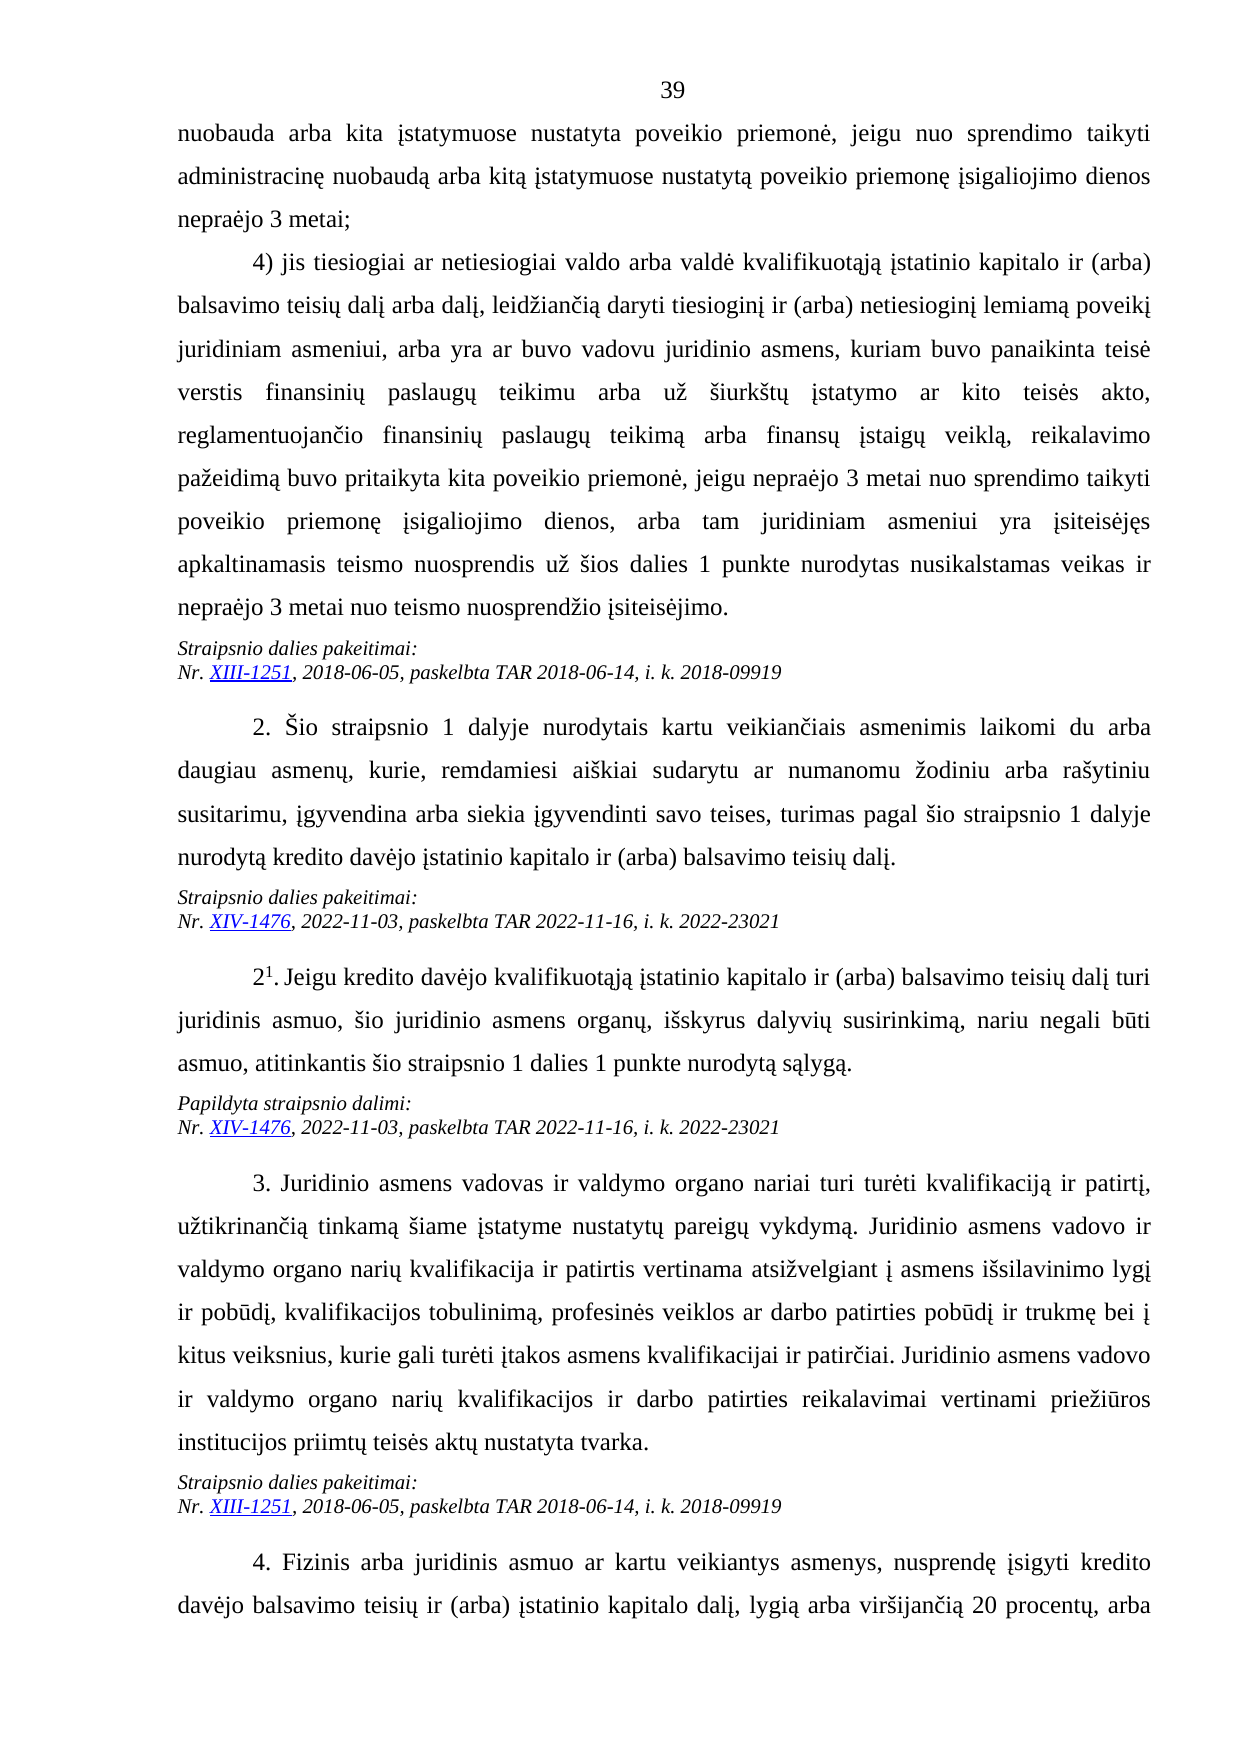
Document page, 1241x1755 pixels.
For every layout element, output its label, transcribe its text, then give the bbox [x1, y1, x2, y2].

text Nr. XIII-1251, 2018-06-05, paskelbta TAR 2018-06-14, i. k. 2018-09919 [177, 660, 1152, 684]
text 4. Fizinis arba juridinis asmuo ar kartu veikiantys asmenys, nusprendę įsigyti kredito davėjo balsavimo teisių ir (arba) įstatinio kapitalo dalį, lygią arba viršijančią 20 procentų, arba [177, 1547, 1152, 1619]
text Straipsnio dalies pakeitimai: [177, 1470, 1152, 1494]
text nuobauda arba kita įstatymuose nustatyta poveikio priemonė, jeigu nuo sprendimo taikyti administracinę nuobaudą arba kitą įstatymuose nustatytą poveikio priemonę įsigaliojimo dienos nepraėjo 3 metai; [177, 118, 1152, 233]
text Nr. XIV-1476, 2022-11-03, paskelbta TAR 2022-11-16, i. k. 2022-23021 [177, 1115, 1152, 1139]
text Straipsnio dalies pakeitimai: [177, 885, 1152, 909]
text 2. Šio straipsnio 1 dalyje nurodytais kartu veikiančiais asmenimis laikomi du arba daugiau asmenų, kurie, remdamiesi aiškiai sudarytu ar numanomu žodiniu arba rašytiniu susitarimu, įgyvendina arba siekia įgyvendinti savo teises, turimas pagal šio straipsnio 1 dalyje nurodytą kredito davėjo įstatinio kapitalo ir (arba) balsavimo teisių dalį. [177, 712, 1152, 871]
text Straipsnio dalies pakeitimai: [177, 636, 1152, 660]
text 3. Juridinio asmens vadovas ir valdymo organo nariai turi turėti kvalifikaciją ir patirtį, užtikrinančią tinkamą šiame įstatyme nustatytų pareigų vykdymą. Juridinio asmens vadovo ir valdymo organo narių kvalifikacija ir patirtis vertinama atsižvelgiant į asmens išsilavinimo lygį ir pobūdį, kvalifikacijos tobulinimą, profesinės veiklos ar darbo patirties pobūdį ir trukmę bei į kitus veiksnius, kurie gali turėti įtakos asmens kvalifikacijai ir patirčiai. Juridinio asmens vadovo ir valdymo organo narių kvalifikacijos ir darbo patirties reikalavimai vertinami priežiūros institucijos priimtų teisės aktų nustatyta tvarka. [177, 1168, 1152, 1456]
text 21. Jeigu kredito davėjo kvalifikuotąją įstatinio kapitalo ir (arba) balsavimo teisių dalį turi juridinis asmuo, šio juridinio asmens organų, išskyrus dalyvių susirinkimą, nariu negali būti asmuo, atitinkantis šio straipsnio 1 dalies 1 punkte nurodytą sąlygą. [177, 962, 1152, 1077]
text Nr. XIII-1251, 2018-06-05, paskelbta TAR 2018-06-14, i. k. 2018-09919 [177, 1494, 1152, 1518]
text Nr. XIV-1476, 2022-11-03, paskelbta TAR 2022-11-16, i. k. 2022-23021 [177, 909, 1152, 933]
text 4) jis tiesiogiai ar netiesiogiai valdo arba valdė kvalifikuotąją įstatinio kapitalo ir (arba) balsavimo teisių dalį arba dalį, leidžiančią daryti tiesioginį ir (arba) netiesioginį lemiamą poveikį juridiniam asmeniui, arba yra ar buvo vadovu juridinio asmens, kuriam buvo panaikinta teisė verstis finansinių paslaugų teikimu arba už šiurkštų įstatymo ar kito teisės akto, reglamentuojančio finansinių paslaugų teikimą arba finansų įstaigų veiklą, reikalavimo pažeidimą buvo pritaikyta kita poveikio priemonė, jeigu nepraėjo 3 metai nuo sprendimo taikyti poveikio priemonę įsigaliojimo dienos, arba tam juridiniam asmeniui yra įsiteisėjęs apkaltinamasis teismo nuosprendis už šios dalies 1 punkte nurodytas nusikalstamas veikas ir nepraėjo 3 metai nuo teismo nuosprendžio įsiteisėjimo. [177, 247, 1152, 621]
text Papildyta straipsnio dalimi: [177, 1091, 1152, 1115]
